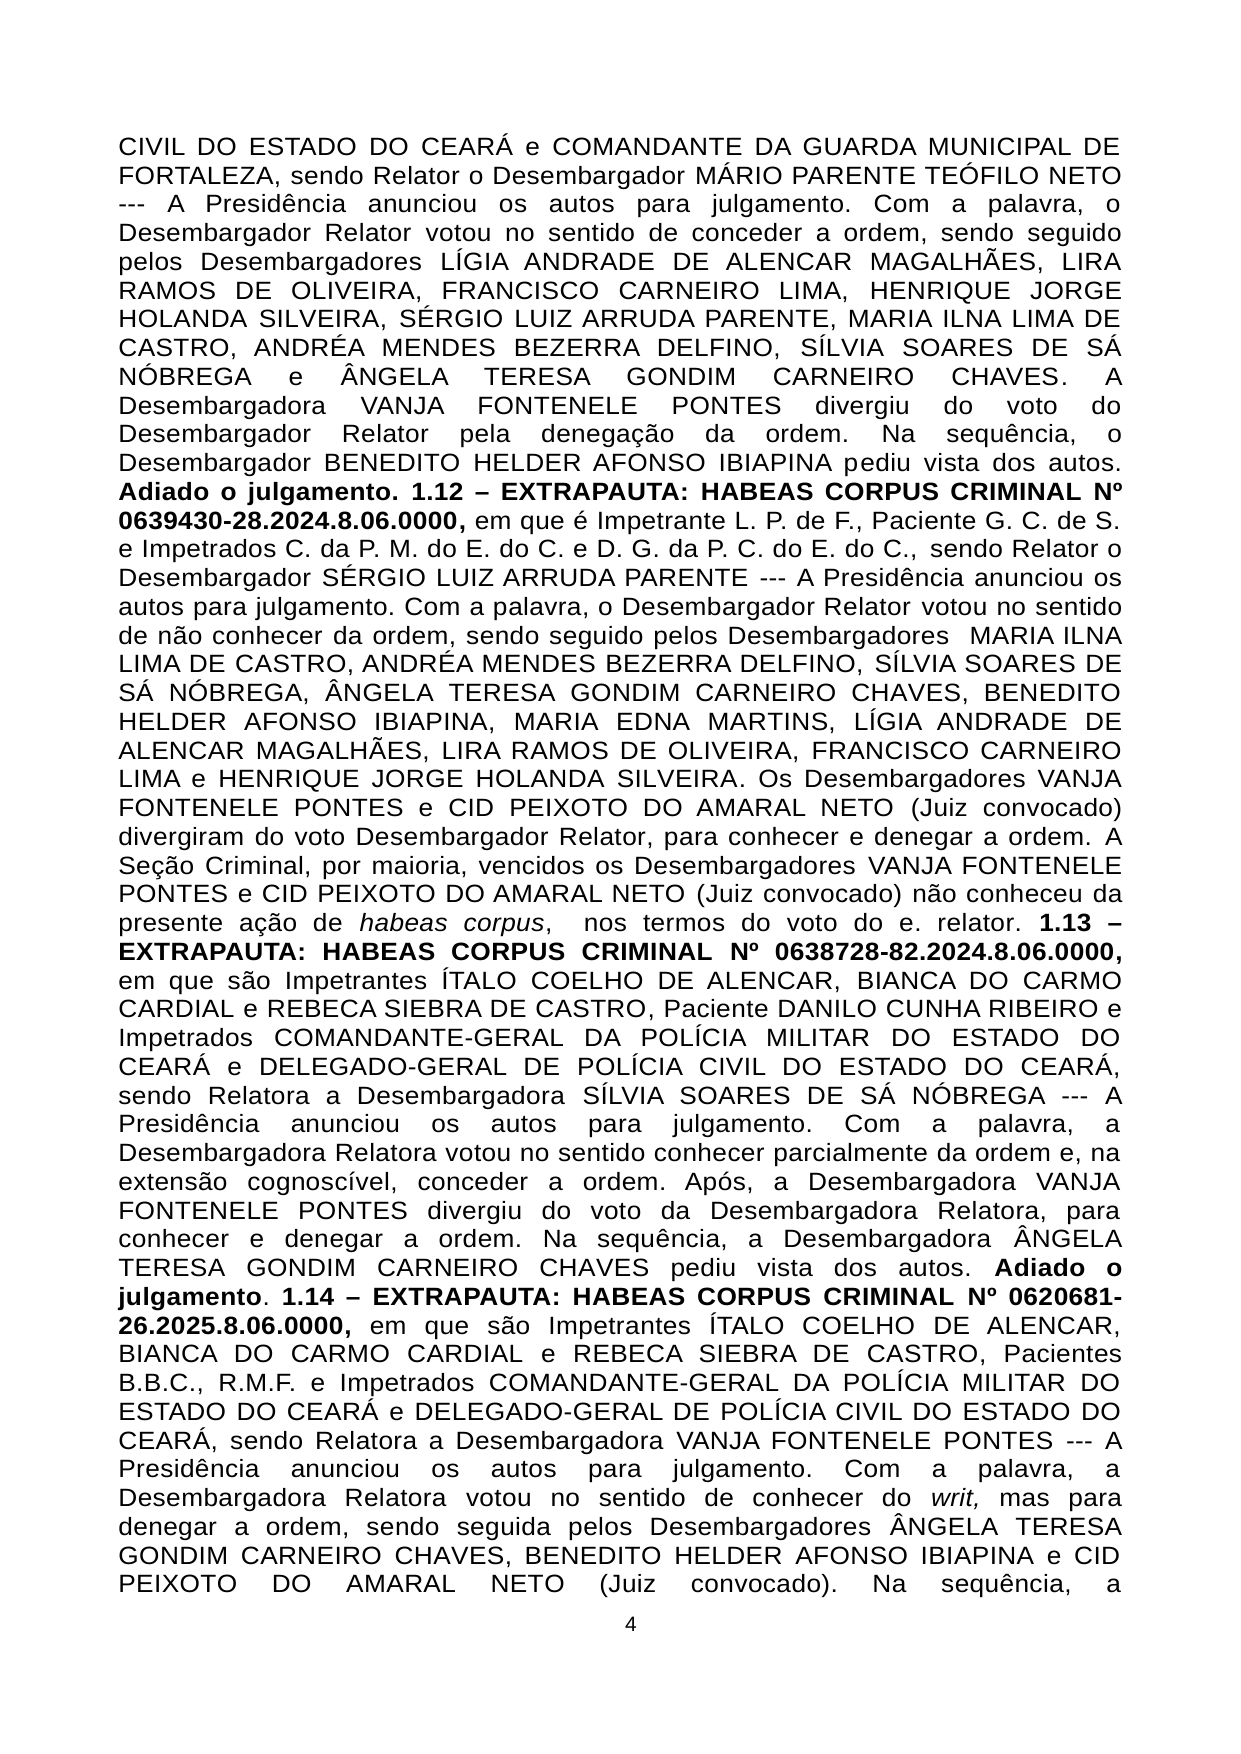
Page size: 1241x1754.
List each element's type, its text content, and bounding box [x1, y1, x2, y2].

text CIVIL DO ESTADO DO CEARÁ e COMANDANTE DA GUARDA MUNICIPAL DE FORTALEZA, sendo Relator o Desembargador MÁRIO PARENTE TEÓFILO NETO --- A Presidência anunciou os autos para julgamento. Com a palavra, o Desembargador Relator votou no sentido de conceder a ordem, sendo seguido pelos Desembargadores LÍGIA ANDRADE DE ALENCAR MAGALHÃES, LIRA RAMOS DE OLIVEIRA, FRANCISCO CARNEIRO LIMA, HENRIQUE JORGE HOLANDA SILVEIRA, SÉRGIO LUIZ ARRUDA PARENTE, MARIA ILNA LIMA DE CASTRO, ANDRÉA MENDES BEZERRA DELFINO, SÍLVIA SOARES DE SÁ NÓBREGA e ÂNGELA TERESA GONDIM CARNEIRO CHAVES. A Desembargadora VANJA FONTENELE PONTES divergiu do voto do Desembargador Relator pela denegação da ordem. Na sequência, o Desembargador BENEDITO HELDER AFONSO IBIAPINA pediu vista dos autos. Adiado o julgamento. 1.12 – EXTRAPAUTA: HABEAS CORPUS CRIMINAL Nº 0639430-28.2024.8.06.0000, em que é Impetrante L. P. de F., Paciente G. C. de S. e Impetrados C. da P. M. do E. do C. e D. G. da P. C. do E. do C., sendo Relator o Desembargador SÉRGIO LUIZ ARRUDA PARENTE --- A Presidência anunciou os autos para julgamento. Com a palavra, o Desembargador Relator votou no sentido de não conhecer da ordem, sendo seguido pelos Desembargadores MARIA ILNA LIMA DE CASTRO, ANDRÉA MENDES BEZERRA DELFINO, SÍLVIA SOARES DE SÁ NÓBREGA, ÂNGELA TERESA GONDIM CARNEIRO CHAVES, BENEDITO HELDER AFONSO IBIAPINA, MARIA EDNA MARTINS, LÍGIA ANDRADE DE ALENCAR MAGALHÃES, LIRA RAMOS DE OLIVEIRA, FRANCISCO CARNEIRO LIMA e HENRIQUE JORGE HOLANDA SILVEIRA. Os Desembargadores VANJA FONTENELE PONTES e CID PEIXOTO DO AMARAL NETO (Juiz convocado) divergiram do voto Desembargador Relator, para conhecer e denegar a ordem. A Seção Criminal, por maioria, vencidos os Desembargadores VANJA FONTENELE PONTES e CID PEIXOTO DO AMARAL NETO (Juiz convocado) não conheceu da presente ação de habeas corpus, nos termos do voto do e. relator. 1.13 – EXTRAPAUTA: HABEAS CORPUS CRIMINAL Nº 0638728-82.2024.8.06.0000, em que são Impetrantes ÍTALO COELHO DE ALENCAR, BIANCA DO CARMO CARDIAL e REBECA SIEBRA DE CASTRO, Paciente DANILO CUNHA RIBEIRO e Impetrados COMANDANTE-GERAL DA POLÍCIA MILITAR DO ESTADO DO CEARÁ e DELEGADO-GERAL DE POLÍCIA CIVIL DO ESTADO DO CEARÁ, sendo Relatora a Desembargadora SÍLVIA SOARES DE SÁ NÓBREGA --- A Presidência anunciou os autos para julgamento. Com a palavra, a Desembargadora Relatora votou no sentido conhecer parcialmente da ordem e, na extensão cognoscível, conceder a ordem. Após, a Desembargadora VANJA FONTENELE PONTES divergiu do voto da Desembargadora Relatora, para conhecer e denegar a ordem. Na sequência, a Desembargadora ÂNGELA TERESA GONDIM CARNEIRO CHAVES pediu vista dos autos. Adiado o julgamento. 1.14 – EXTRAPAUTA: HABEAS CORPUS CRIMINAL Nº 0620681-26.2025.8.06.0000, em que são Impetrantes ÍTALO COELHO DE ALENCAR, BIANCA DO CARMO CARDIAL e REBECA SIEBRA DE CASTRO, Pacientes B.B.C., R.M.F. e Impetrados COMANDANTE-GERAL DA POLÍCIA MILITAR DO ESTADO DO CEARÁ e DELEGADO-GERAL DE POLÍCIA CIVIL DO ESTADO DO CEARÁ, sendo Relatora a Desembargadora VANJA FONTENELE PONTES --- A Presidência anunciou os autos para julgamento. Com a palavra, a Desembargadora Relatora votou no sentido de conhecer do writ, mas para denegar a ordem, sendo seguida pelos Desembargadores ÂNGELA TERESA GONDIM CARNEIRO CHAVES, BENEDITO HELDER AFONSO IBIAPINA e CID PEIXOTO DO AMARAL NETO (Juiz convocado). Na sequência, a [118, 132, 1122, 1598]
